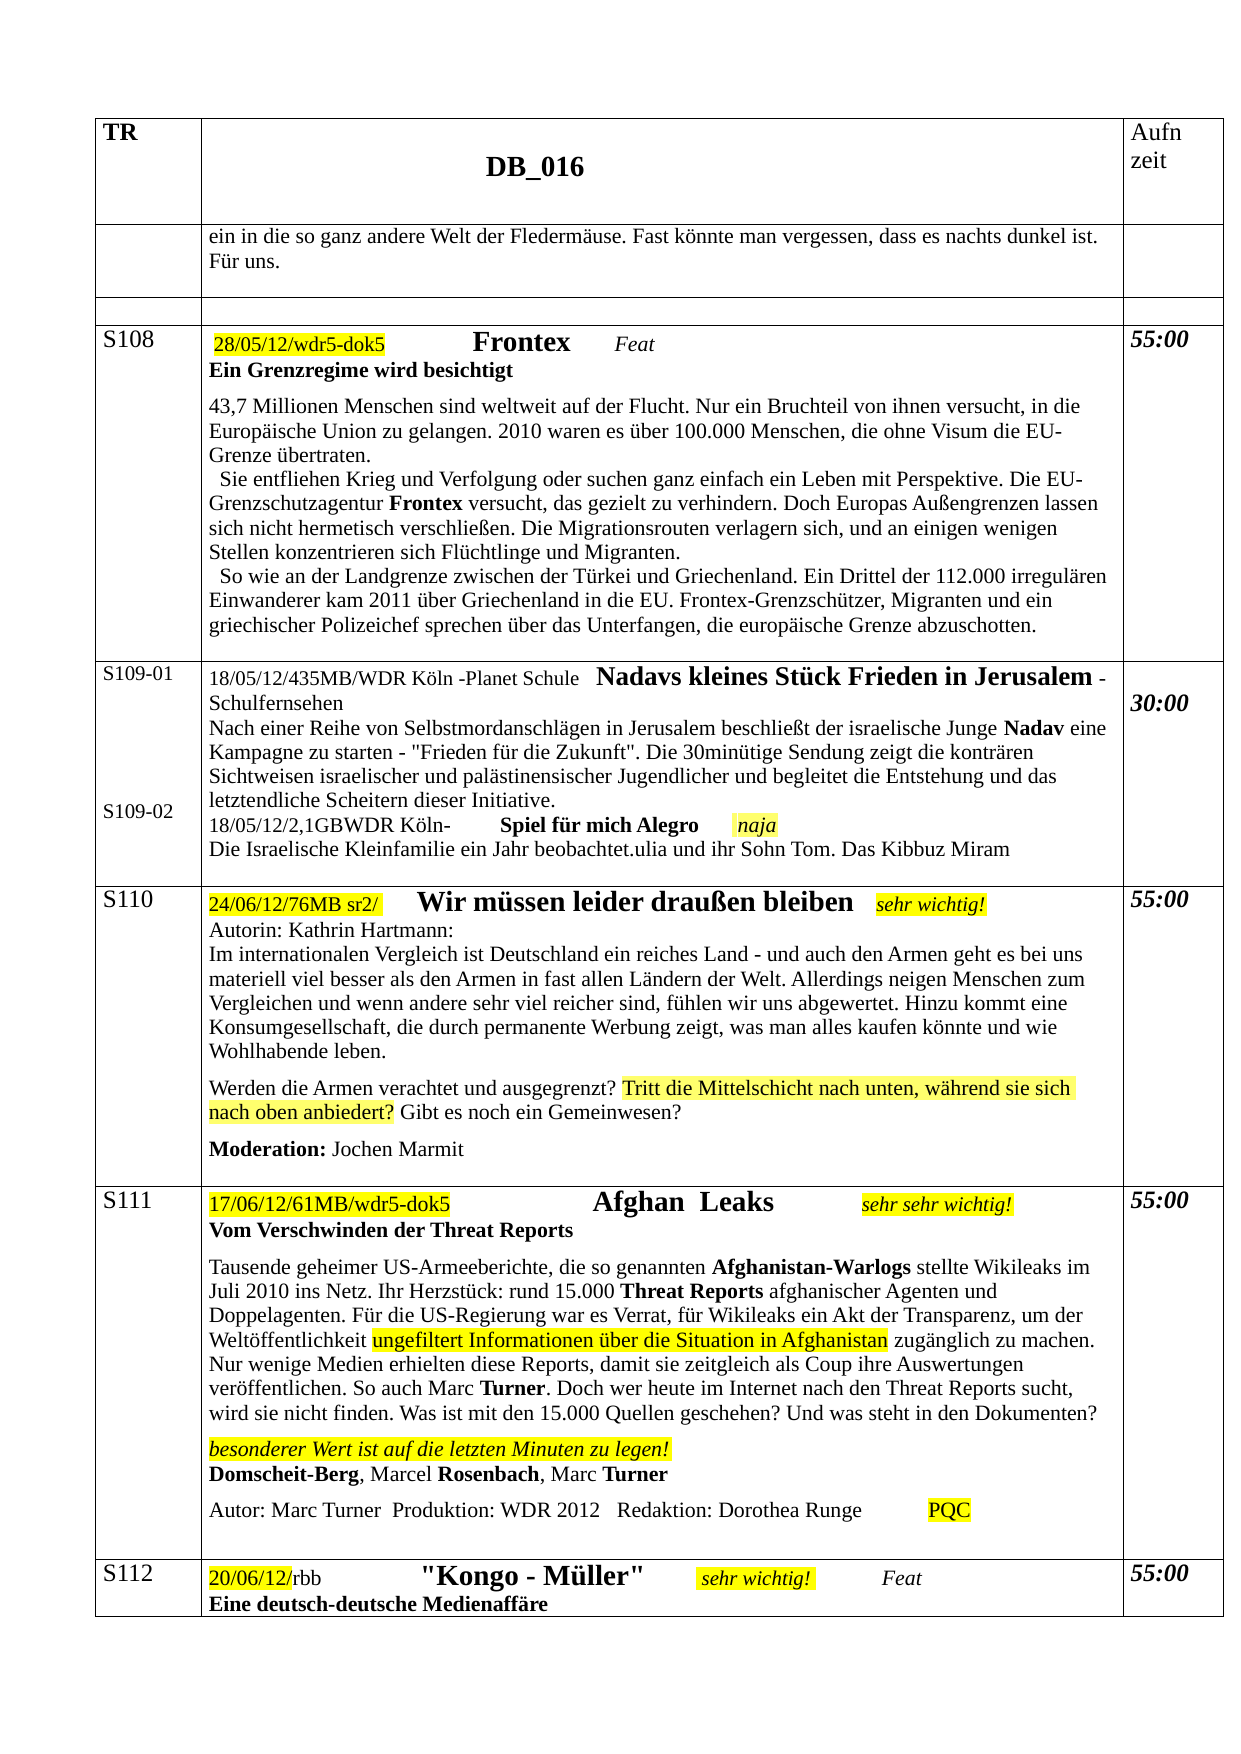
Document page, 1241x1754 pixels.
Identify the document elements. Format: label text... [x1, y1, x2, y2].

table_cell 55:00 [1124, 887, 1223, 1186]
table_header TR [96, 119, 201, 224]
table_cell 55:00 [1124, 1187, 1223, 1559]
table_cell S111 [96, 1187, 201, 1559]
table_cell S112 [96, 1560, 201, 1616]
table_cell [96, 225, 201, 297]
table_cell [1124, 225, 1223, 297]
table_cell ein in die so ganz andere Welt der Fledermäuse. Fast könnte man vergessen, dass es nachts dunkel ist. Für uns. [202, 225, 1123, 297]
table_cell 17/06/12/61MB/wdr5-dok5 Afghan Leaks sehr sehr wichtig! Vom Verschwinden der Threat Reports Tausende geheimer US-Armeeberichte, die so genannten Afghanistan-Warlogs stellte Wikileaks im Juli 2010 ins Netz. Ihr Herzstück: rund 15.000 Threat Reports afghanischer Agenten und Doppelagenten. Für die US-Regierung war es Verrat, für Wikileaks ein Akt der Transparenz, um der Weltöffentlichkeit ungefiltert Informationen über die Situation in Afghanistan zugänglich zu machen. Nur wenige Medien erhielten diese Reports, damit sie zeitgleich als Coup ihre Auswertungen veröffentlichen. So auch Marc Turner. Doch wer heute im Internet nach den Threat Reports sucht, wird sie nicht finden. Was ist mit den 15.000 Quellen geschehen? Und was steht in den Dokumenten? besonderer Wert ist auf die letzten Minuten zu legen! Domscheit-Berg, Marcel Rosenbach, Marc Turner Autor: Marc Turner Produktion: WDR 2012 Redaktion: Dorothea Runge PQC [202, 1187, 1123, 1559]
table_cell S108 [96, 326, 201, 661]
table_cell 18/05/12/435MB/WDR Köln -Planet Schule Nadavs kleines Stück Frieden in Jerusalem - Schulfernsehen Nach einer Reihe von Selbstmordanschlägen in Jerusalem beschließt der israelische Junge Nadav eine Kampagne zu starten - "Frieden für die Zukunft". Die 30minütige Sendung zeigt die konträren Sichtweisen israelischer und palästinensischer Jugendlicher und begleitet die Entstehung und das letztendliche Scheitern dieser Initiative. 18/05/12/2,1GBWDR Köln- Spiel für mich Alegro naja Die Israelische Kleinfamilie ein Jahr beobachtet.ulia und ihr Sohn Tom. Das Kibbuz Miram [202, 662, 1123, 886]
table_cell 55:00 [1124, 326, 1223, 661]
table_cell [1124, 298, 1223, 325]
table_cell S110 [96, 887, 201, 1186]
table_cell [96, 298, 201, 325]
table_header DB_016 [202, 119, 1123, 224]
table_cell 20/06/12/rbb "Kongo - Müller" sehr wichtig! Feat Eine deutsch-deutsche Medienaffäre [202, 1560, 1123, 1616]
table_cell 30:00 [1124, 662, 1223, 886]
table_cell [202, 298, 1123, 325]
table_cell 28/05/12/wdr5-dok5 Frontex Feat Ein Grenzregime wird besichtigt 43,7 Millionen Menschen sind weltweit auf der Flucht. Nur ein Bruchteil von ihnen versucht, in die Europäische Union zu gelangen. 2010 waren es über 100.000 Menschen, die ohne Visum die EU-Grenze übertraten. Sie entfliehen Krieg und Verfolgung oder suchen ganz einfach ein Leben mit Perspektive. Die EU-Grenzschutzagentur Frontex versucht, das gezielt zu verhindern. Doch Europas Außengrenzen lassen sich nicht hermetisch verschließen. Die Migrationsrouten verlagern sich, und an einigen wenigen Stellen konzentrieren sich Flüchtlinge und Migranten. So wie an der Landgrenze zwischen der Türkei und Griechenland. Ein Drittel der 112.000 irregulären Einwanderer kam 2011 über Griechenland in die EU. Frontex-Grenzschützer, Migranten und ein griechischer Polizeichef sprechen über das Unterfangen, die europäische Grenze abzuschotten. [202, 326, 1123, 661]
table_header Aufn zeit [1124, 119, 1223, 224]
table_cell 55:00 [1124, 1560, 1223, 1616]
table_cell 24/06/12/76MB sr2/ Wir müssen leider draußen bleiben sehr wichtig! Autorin: Kathrin Hartmann: Im internationalen Vergleich ist Deutschland ein reiches Land - und auch den Armen geht es bei uns materiell viel besser als den Armen in fast allen Ländern der Welt. Allerdings neigen Menschen zum Vergleichen und wenn andere sehr viel reicher sind, fühlen wir uns abgewertet. Hinzu kommt eine Konsumgesellschaft, die durch permanente Werbung zeigt, was man alles kaufen könnte und wie Wohlhabende leben. Werden die Armen verachtet und ausgegrenzt? Tritt die Mittelschicht nach unten, während sie sich nach oben anbiedert? Gibt es noch ein Gemeinwesen? Moderation: Jochen Marmit [202, 887, 1123, 1186]
table_cell S109-01 S109-02 [96, 662, 201, 886]
